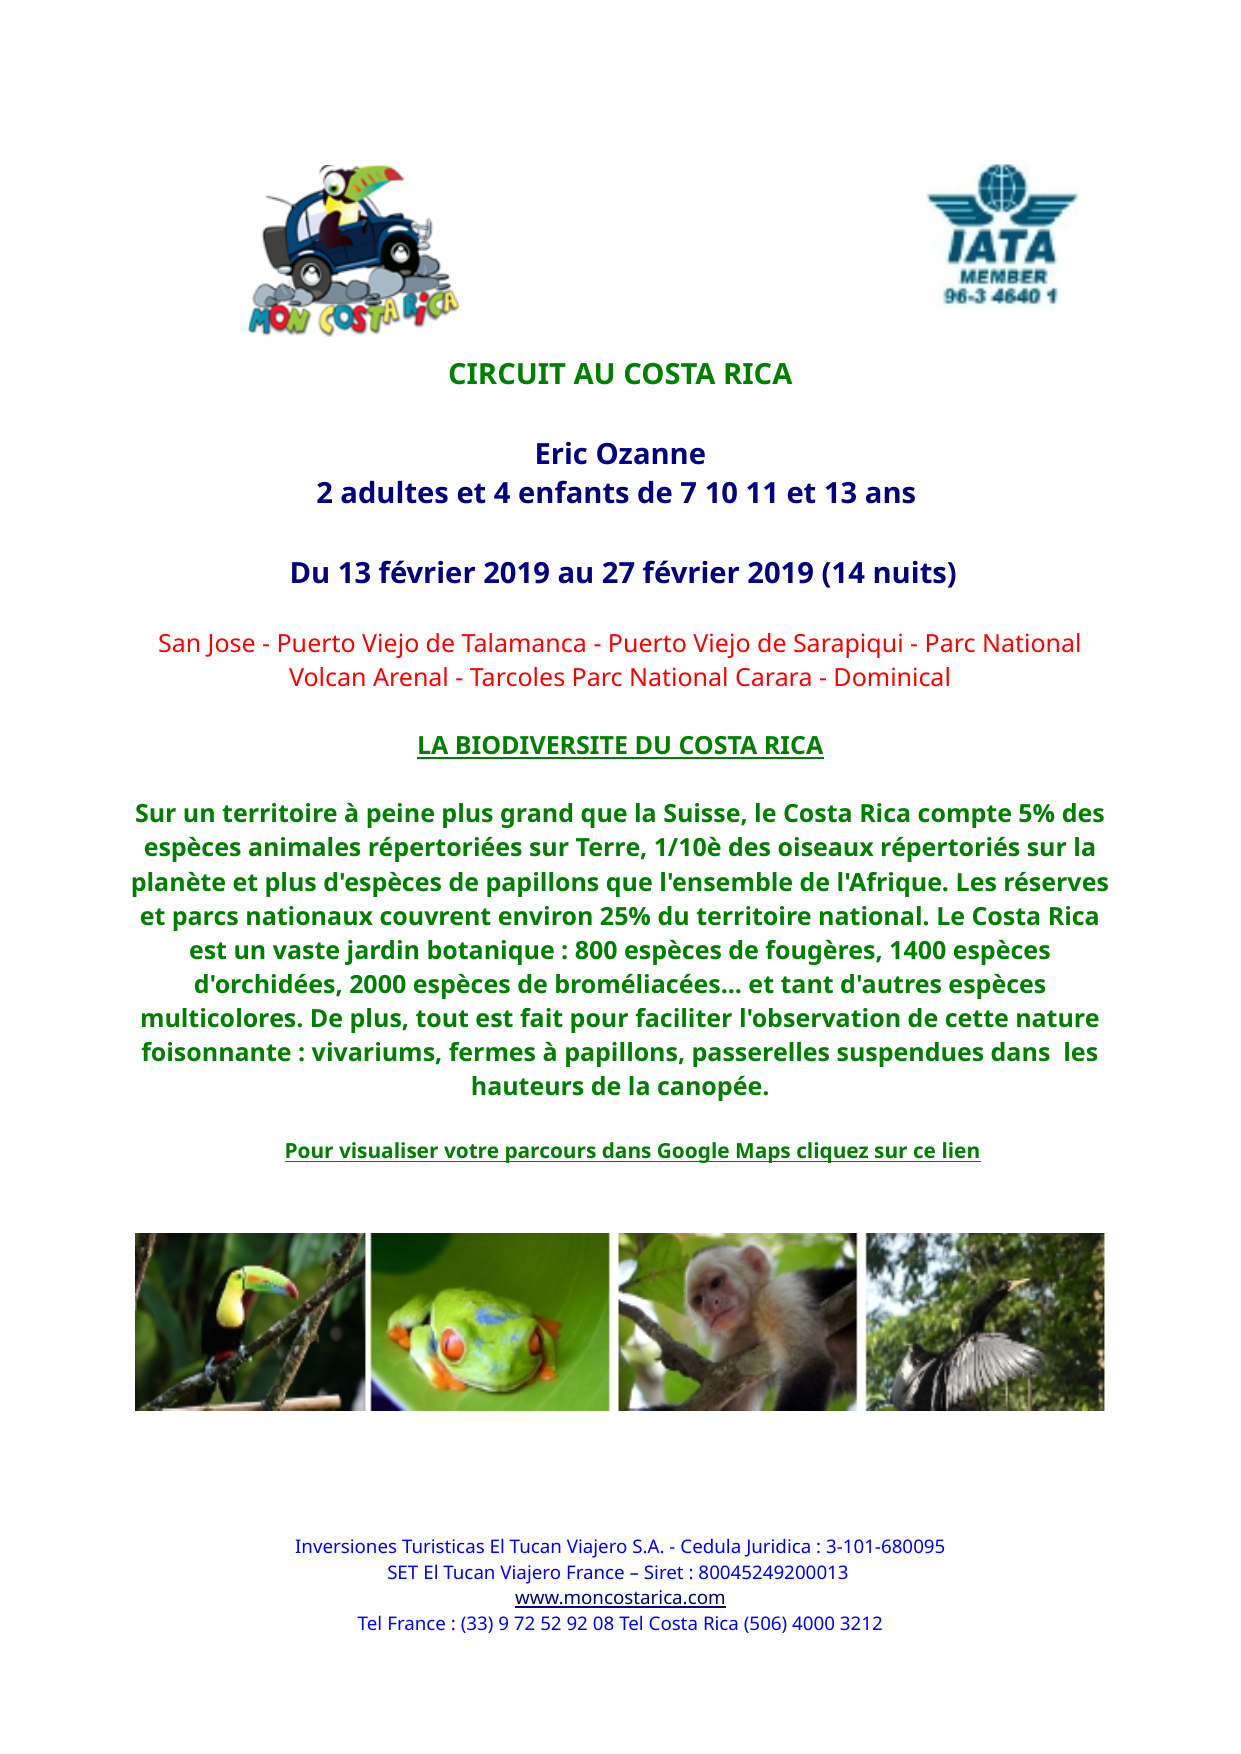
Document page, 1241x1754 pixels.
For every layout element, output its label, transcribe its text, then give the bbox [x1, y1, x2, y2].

text Pour visualiser votre parcours dans Google Maps cliquez sur ce lien [118, 1137, 1146, 1165]
text Eric Ozanne [118, 433, 1122, 473]
table_header [620, 118, 1122, 353]
text Sur un territoire à peine plus grand que la Suisse, le Costa Rica compte 5% des espèces animales répertoriées sur Terre, 1/10è des oiseaux répertoriés sur la planète et plus d'espèces de papillons que l'ensemble de l'Afrique. Les réserves et parcs nationaux couvrent environ 25% du territoire national. Le Costa Rica est un vaste jardin botanique : 800 espèces de fougères, 1400 espèces d'orchidées, 2000 espèces de broméliacées... et tant d'autres espèces multicolores. De plus, tout est fait pour faciliter l'observation de cette nature foisonnante : vivariums, fermes à papillons, passerelles suspendues dans les hauteurs de la canopée. [118, 796, 1122, 1103]
picture [926, 164, 1080, 309]
text LA BIODIVERSITE DU COSTA RICA [118, 728, 1122, 762]
text 2 adultes et 4 enfants de 7 10 11 et 13 ans [118, 473, 1122, 512]
text Du 13 février 2019 au 27 février 2019 (14 nuits) [118, 552, 1122, 592]
picture [135, 1233, 1116, 1411]
picture [248, 165, 460, 337]
text San Jose - Puerto Viejo de Talamanca - Puerto Viejo de Sarapiqui - Parc National Volcan Arenal - Tarcoles Parc National Carara - Dominical [118, 626, 1122, 694]
table_header [118, 118, 620, 353]
text CIRCUIT AU COSTA RICA [118, 353, 1122, 393]
